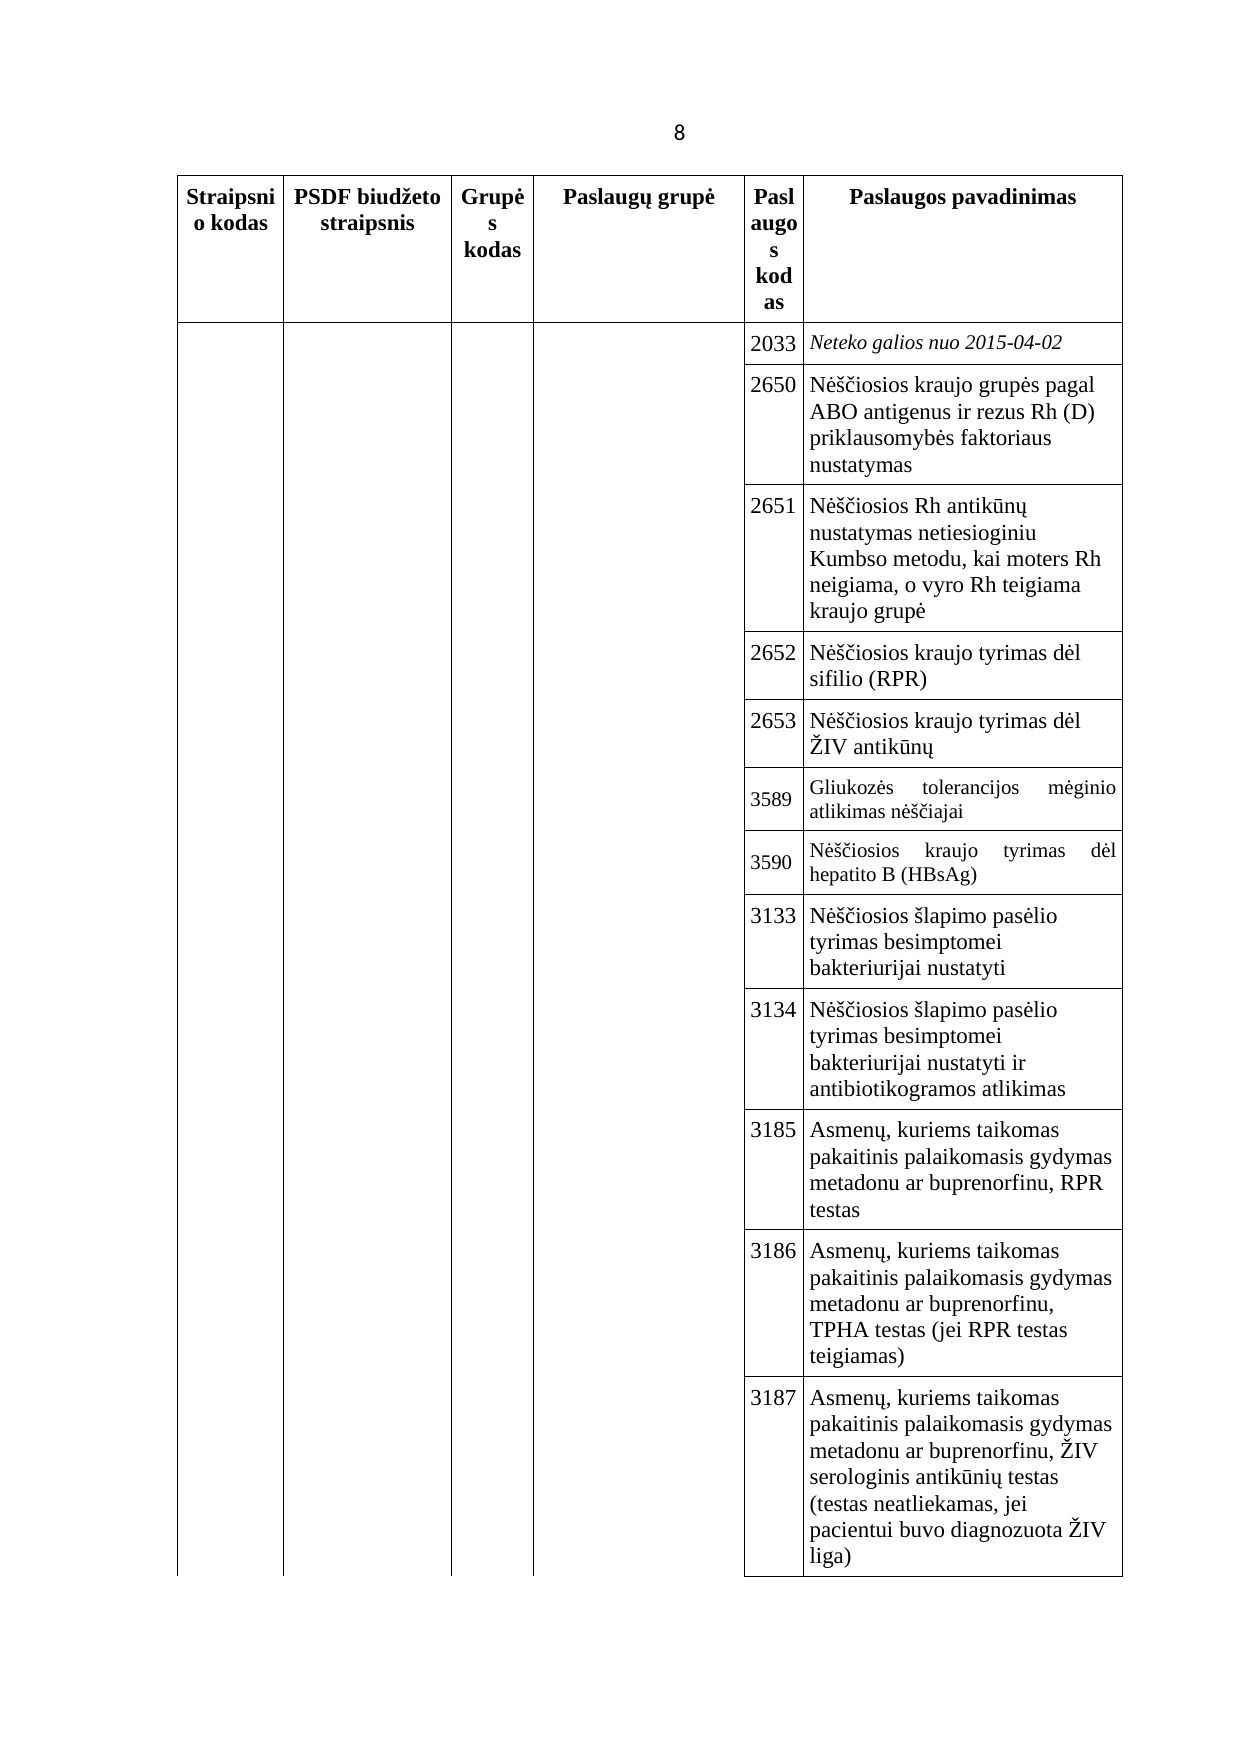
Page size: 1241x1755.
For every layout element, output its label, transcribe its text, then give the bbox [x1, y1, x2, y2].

table_cell 3185 [745, 1110, 803, 1229]
table_cell [452, 699, 533, 767]
table_header Paslaugos kodas [745, 176, 803, 322]
table_cell [284, 894, 451, 988]
table_cell [178, 767, 283, 830]
table_cell [452, 894, 533, 988]
table_cell 2033 [745, 323, 803, 363]
table_cell [534, 767, 744, 830]
table_cell Nėščiosios Rh antikūnų nustatymas netiesioginiu Kumbso metodu, kai moters Rh neigiama, o vyro Rh teigiama kraujo grupė [804, 485, 1122, 631]
table_cell [284, 323, 451, 363]
table_cell [534, 699, 744, 767]
table_cell [284, 631, 451, 699]
table_cell [284, 767, 451, 830]
table_header PSDF biudžeto straipsnis [284, 176, 451, 322]
table_cell Asmenų, kuriems taikomas pakaitinis palaikomasis gydymas metadonu ar buprenorfinu, RPR testas [804, 1110, 1122, 1229]
table_cell [452, 484, 533, 631]
table_cell 3133 [745, 895, 803, 988]
table_cell Nėščiosios kraujo tyrimas dėl ŽIV antikūnų [804, 700, 1122, 767]
table_header Paslaugos pavadinimas [804, 176, 1122, 322]
table_cell 2650 [745, 365, 803, 484]
table_cell 2652 [745, 632, 803, 699]
table_cell [178, 323, 283, 363]
table_cell [534, 631, 744, 699]
table_cell [534, 894, 744, 988]
table_cell [534, 484, 744, 631]
table_cell 2653 [745, 700, 803, 767]
table_cell 2651 [745, 485, 803, 631]
table_cell [534, 1376, 744, 1576]
table_cell [534, 323, 744, 363]
table_cell [284, 1109, 451, 1229]
table_cell Nėščiosios šlapimo pasėlio tyrimas besimptomei bakteriurijai nustatyti [804, 895, 1122, 988]
table_header Straipsnio kodas [178, 176, 283, 322]
table_cell Nėščiosios kraujo tyrimas dėl hepatito B (HBsAg) [804, 831, 1122, 893]
table_cell [178, 484, 283, 631]
table_cell [178, 1109, 283, 1229]
table_cell [284, 988, 451, 1108]
table_cell [178, 631, 283, 699]
table_cell Nėščiosios kraujo tyrimas dėl sifilio (RPR) [804, 632, 1122, 699]
table_cell [284, 1229, 451, 1376]
table_cell [534, 1229, 744, 1376]
table_cell [452, 364, 533, 484]
table_cell [452, 1376, 533, 1576]
table_cell [178, 699, 283, 767]
table_cell [178, 1376, 283, 1576]
table_cell 3589 [745, 768, 803, 830]
table_cell [452, 631, 533, 699]
table_cell Asmenų, kuriems taikomas pakaitinis palaikomasis gydymas metadonu ar buprenorfinu, TPHA testas (jei RPR testas teigiamas) [804, 1230, 1122, 1376]
table_cell Neteko galios nuo 2015-04-02 [804, 323, 1122, 363]
table_cell [178, 830, 283, 893]
table_cell 3134 [745, 989, 803, 1108]
table_cell [284, 364, 451, 484]
table_cell [284, 830, 451, 893]
table_cell [178, 894, 283, 988]
table_cell [178, 1229, 283, 1376]
table_cell [284, 699, 451, 767]
table_cell [534, 830, 744, 893]
table_header Grupės kodas [452, 176, 533, 322]
table_cell [452, 1109, 533, 1229]
table_cell [178, 988, 283, 1108]
table_cell [452, 767, 533, 830]
table_cell 3590 [745, 831, 803, 893]
table_cell [284, 484, 451, 631]
table_cell [452, 988, 533, 1108]
table_cell [452, 323, 533, 363]
table_cell [534, 988, 744, 1108]
table_cell [452, 830, 533, 893]
table_cell [452, 1229, 533, 1376]
table_cell Gliukozės tolerancijos mėginio atlikimas nėščiajai [804, 768, 1122, 830]
table_cell [534, 1109, 744, 1229]
table_cell [178, 364, 283, 484]
table_header Paslaugų grupė [534, 176, 744, 322]
table_cell 3187 [745, 1377, 803, 1576]
table_cell Nėščiosios šlapimo pasėlio tyrimas besimptomei bakteriurijai nustatyti ir antibiotikogramos atlikimas [804, 989, 1122, 1108]
table_cell Asmenų, kuriems taikomas pakaitinis palaikomasis gydymas metadonu ar buprenorfinu, ŽIV serologinis antikūnių testas (testas neatliekamas, jei pacientui buvo diagnozuota ŽIV liga) [804, 1377, 1122, 1576]
table_cell [284, 1376, 451, 1576]
table_cell [534, 364, 744, 484]
table_cell 3186 [745, 1230, 803, 1376]
table_cell Nėščiosios kraujo grupės pagal ABO antigenus ir rezus Rh (D) priklausomybės faktoriaus nustatymas [804, 365, 1122, 484]
